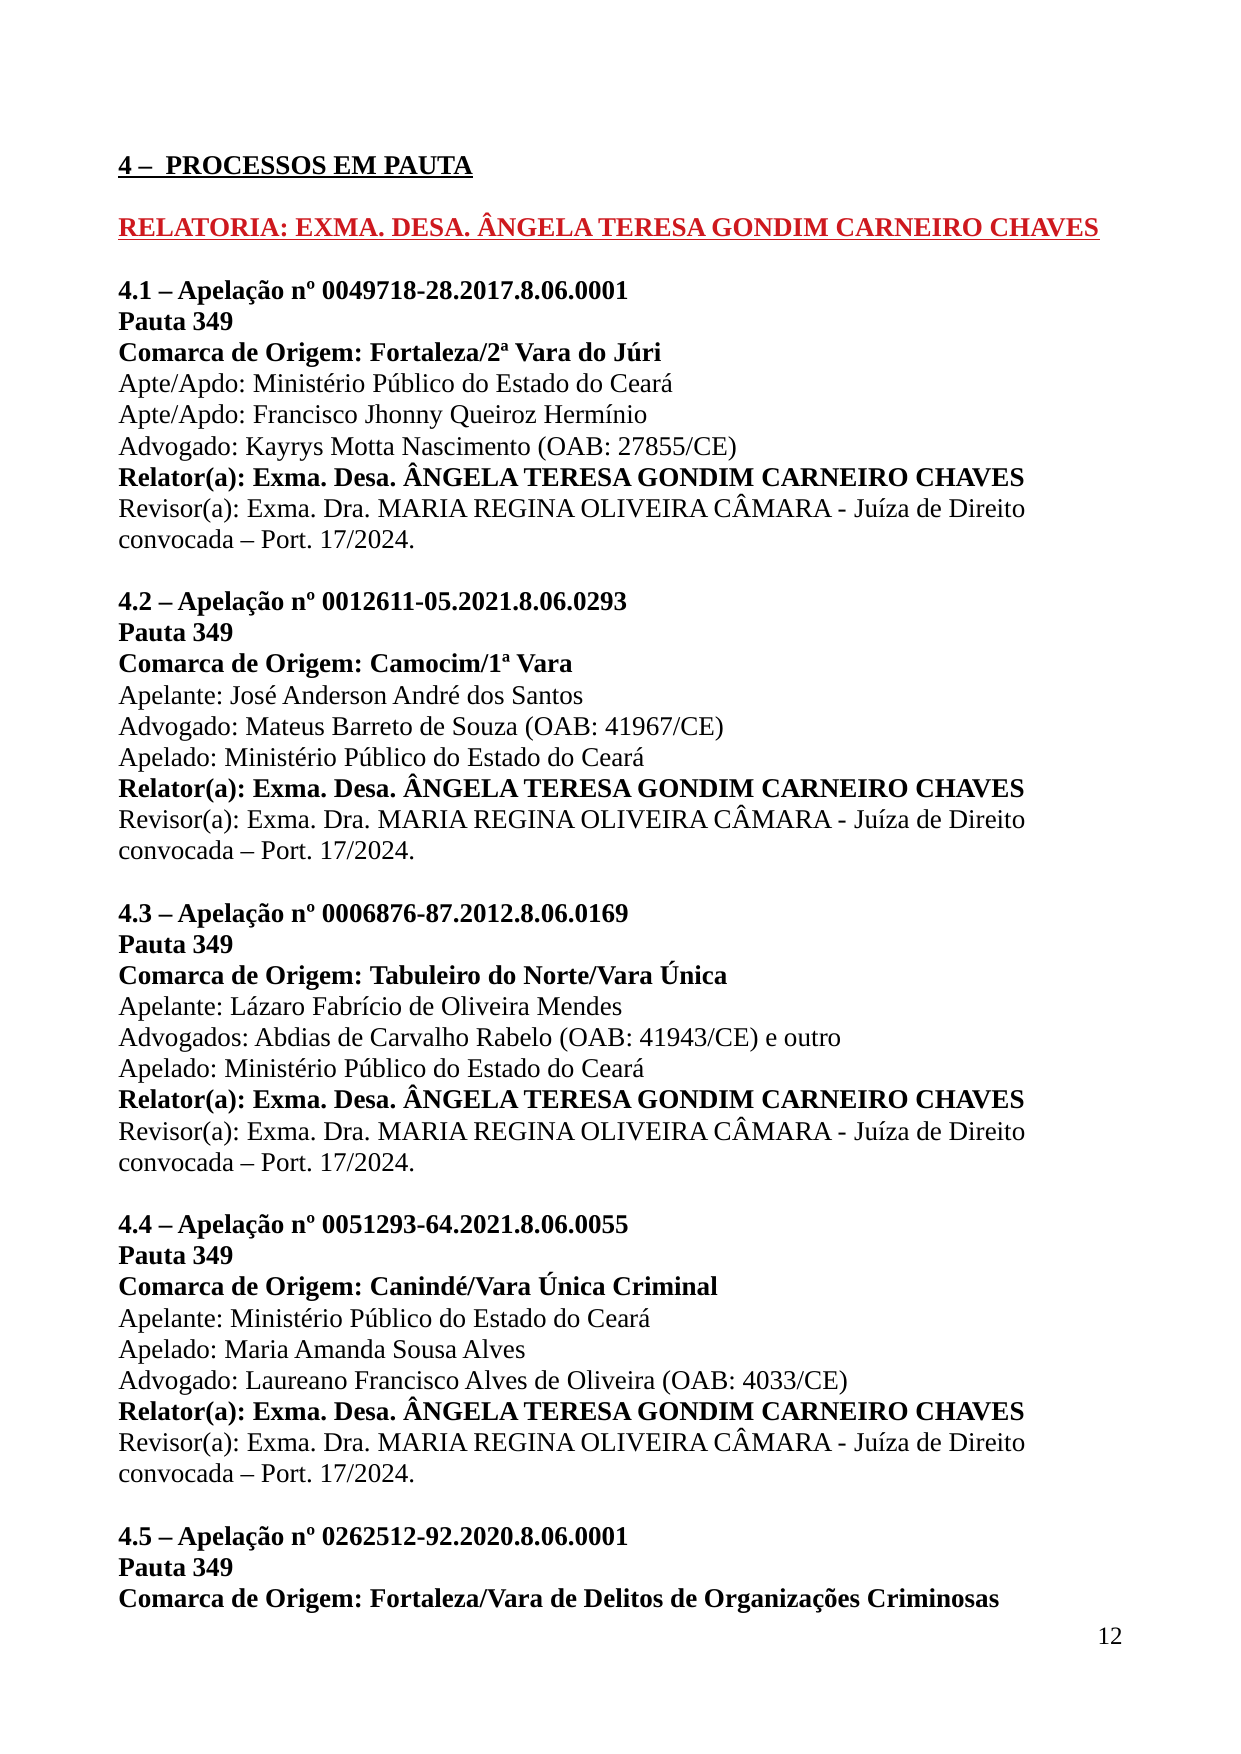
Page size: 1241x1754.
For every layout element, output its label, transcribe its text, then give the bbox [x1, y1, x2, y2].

text 4.3 – Apelação nº 0006876-87.2012.8.06.0169 [118, 897, 1122, 928]
text Revisor(a): Exma. Dra. MARIA REGINA OLIVEIRA CÂMARA - Juíza de Direito convocada – Port. 17/2024. [118, 1115, 1122, 1177]
text Pauta 349 [118, 1551, 1122, 1582]
text Apte/Apdo: Ministério Público do Estado do Ceará [118, 367, 1122, 398]
text Relator(a): Exma. Desa. ÂNGELA TERESA GONDIM CARNEIRO CHAVES [118, 772, 1122, 803]
text Apelado: Ministério Público do Estado do Ceará [118, 741, 1122, 772]
text Pauta 349 [118, 928, 1122, 959]
text Revisor(a): Exma. Dra. MARIA REGINA OLIVEIRA CÂMARA - Juíza de Direito convocada – Port. 17/2024. [118, 1426, 1122, 1488]
text Pauta 349 [118, 1239, 1122, 1271]
text Advogado: Laureano Francisco Alves de Oliveira (OAB: 4033/CE) [118, 1364, 1122, 1395]
text Apelante: José Anderson André dos Santos [118, 679, 1122, 710]
text Apelante: Lázaro Fabrício de Oliveira Mendes [118, 990, 1122, 1021]
text 4.2 – Apelação nº 0012611-05.2021.8.06.0293 [118, 585, 1122, 616]
text Relator(a): Exma. Desa. ÂNGELA TERESA GONDIM CARNEIRO CHAVES [118, 461, 1122, 492]
text 4.5 – Apelação nº 0262512-92.2020.8.06.0001 [118, 1520, 1122, 1551]
text Advogado: Mateus Barreto de Souza (OAB: 41967/CE) [118, 710, 1122, 741]
text Pauta 349 [118, 305, 1122, 336]
text Advogados: Abdias de Carvalho Rabelo (OAB: 41943/CE) e outro [118, 1021, 1122, 1052]
text Relator(a): Exma. Desa. ÂNGELA TERESA GONDIM CARNEIRO CHAVES [118, 1084, 1122, 1115]
text Apte/Apdo: Francisco Jhonny Queiroz Hermínio [118, 398, 1122, 429]
text Comarca de Origem: Camocim/1ª Vara [118, 648, 1122, 679]
text Apelado: Maria Amanda Sousa Alves [118, 1333, 1122, 1364]
text Advogado: Kayrys Motta Nascimento (OAB: 27855/CE) [118, 429, 1122, 461]
text Apelado: Ministério Público do Estado do Ceará [118, 1052, 1122, 1084]
text Revisor(a): Exma. Dra. MARIA REGINA OLIVEIRA CÂMARA - Juíza de Direito convocada – Port. 17/2024. [118, 803, 1122, 866]
text 4 – PROCESSOS EM PAUTA [118, 149, 1122, 180]
text Comarca de Origem: Tabuleiro do Norte/Vara Única [118, 959, 1122, 990]
text 4.1 – Apelação nº 0049718-28.2017.8.06.0001 [118, 274, 1122, 305]
text 4.4 – Apelação nº 0051293-64.2021.8.06.0055 [118, 1208, 1122, 1239]
text Pauta 349 [118, 616, 1122, 648]
text Revisor(a): Exma. Dra. MARIA REGINA OLIVEIRA CÂMARA - Juíza de Direito convocada – Port. 17/2024. [118, 492, 1122, 554]
text Apelante: Ministério Público do Estado do Ceará [118, 1302, 1122, 1333]
text Relator(a): Exma. Desa. ÂNGELA TERESA GONDIM CARNEIRO CHAVES [118, 1395, 1122, 1426]
text RELATORIA: EXMA. DESA. ÂNGELA TERESA GONDIM CARNEIRO CHAVES [118, 212, 1122, 243]
text Comarca de Origem: Fortaleza/Vara de Delitos de Organizações Criminosas [118, 1582, 1122, 1613]
text Comarca de Origem: Fortaleza/2ª Vara do Júri [118, 336, 1122, 367]
text Comarca de Origem: Canindé/Vara Única Criminal [118, 1271, 1122, 1302]
